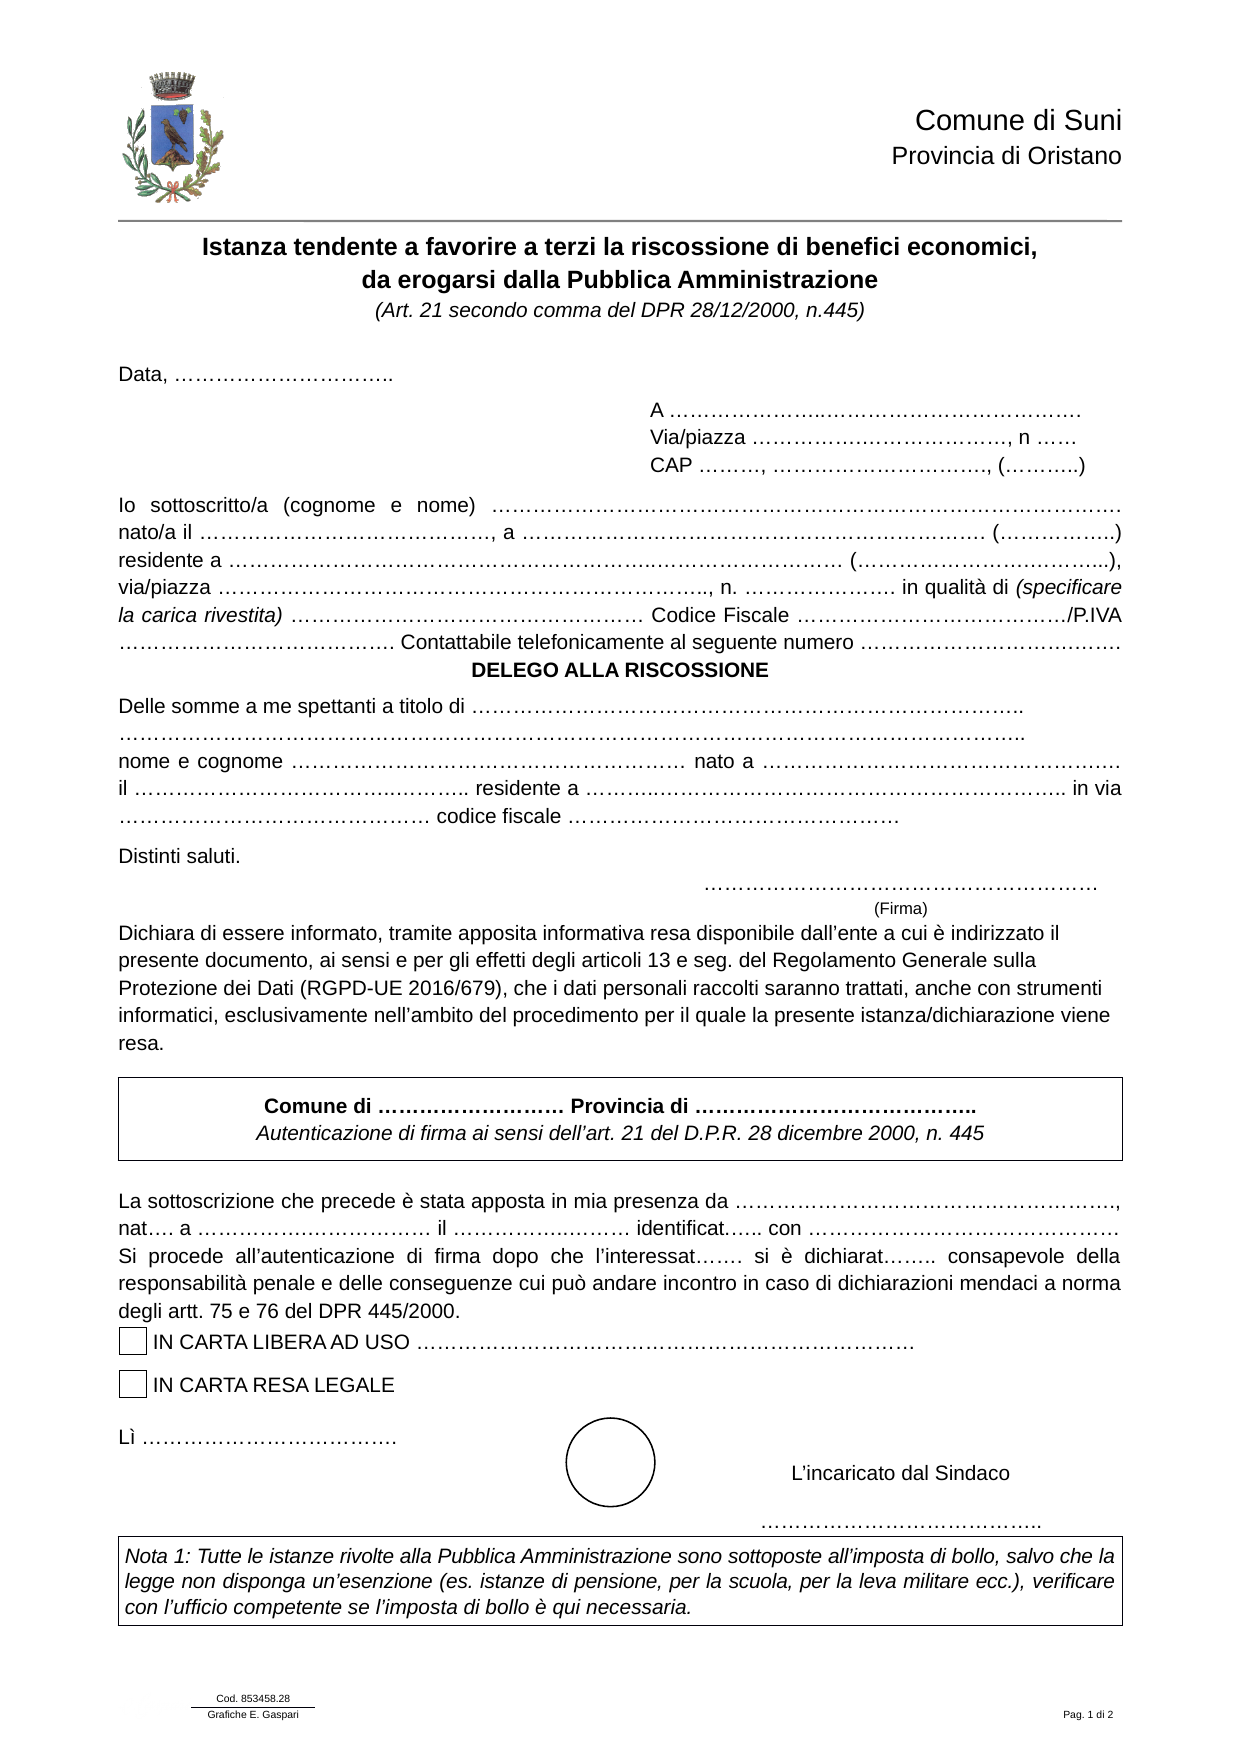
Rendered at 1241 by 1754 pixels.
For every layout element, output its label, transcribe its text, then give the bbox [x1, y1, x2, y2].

text Dichiara di essere informato, tramite apposita informativa resa disponibile dall’ente a cui è indirizzato il presente documento, ai sensi e per gli effetti degli articoli 13 e seg. del Regolamento Generale sulla Protezione dei Dati (RGPD-UE 2016/679), che i dati personali raccolti saranno trattati, anche con strumenti informatici, esclusivamente nell’ambito del procedimento per il quale la presente istanza/dichiarazione viene resa. [118, 921, 1122, 1054]
picture [122, 72, 224, 203]
text Provincia di Oristano [224, 141, 1122, 170]
text Istanza tendente a favorire a terzi la riscossione di benefici economici, [118, 232, 1122, 261]
text Comune di Suni [224, 103, 1122, 136]
text Si procede all’autenticazione di firma dopo che l’interessat……. si è dichiarat…….. consapevole della responsabilità penale e delle conseguenze cui può andare incontro in caso di dichiarazioni mendaci a norma degli artt. 75 e 76 del DPR 445/2000. [118, 1243, 1122, 1322]
text (Firma) [679, 898, 1122, 918]
table_header Nota 1: Tutte le istanze rivolte alla Pubblica Amministrazione sono sottoposte all’imposta di bollo, salvo che la legge non disponga un’esenzione (es. istanze di pensione, per la scuola, per la leva militare ecc.), verificare con l’ufficio competente se l’imposta di bollo è qui necessaria. [119, 1537, 1122, 1625]
text da erogarsi dalla Pubblica Amministrazione [118, 265, 1122, 294]
text (Art. 21 secondo comma del DPR 28/12/2000, n.445) [118, 298, 1122, 322]
text Via/piazza …………….…………………, n …… [650, 425, 1122, 449]
text ………………………………………………… [679, 871, 1122, 895]
text [638, 1425, 1122, 1449]
text IN CARTA LIBERA AD USO ……………………………………………………………… [118, 1326, 1122, 1355]
text ………………………………………………………………………………………………………………….. [118, 721, 1122, 745]
text Data, ………………………….. [118, 362, 1122, 386]
text Io sottoscritto/a (cognome e nome) ………………………………………………………………………………. nato/a il ……………………………………, a …………………………………………………………. (……………..) residente a ……………………………………………………..……………………… (…………………….………...), via/piazza …………………………………………………………….., n. …………………. in qualità di (specificare la carica rivestita) …………………………………………… Codice Fiscale …………………………………/P.IVA …………………………………. Contattabile telefonicamente al seguente numero ………………………….……. [118, 493, 1122, 654]
text ………………………………….. [679, 1509, 1122, 1533]
text L’incaricato dal Sindaco [679, 1461, 1122, 1485]
text Lì ………………………………. [118, 1425, 584, 1449]
text DELEGO ALLA RISCOSSIONE [118, 658, 1122, 682]
text La sottoscrizione che precede è stata apposta in mia presenza da ………………………………………………., nat…. a …………….……………… il ……………..……… identificat.….. con ……………………………………… [118, 1188, 1122, 1240]
text A …………………..………………………………. [650, 398, 1122, 422]
text Delle somme a me spettanti a titolo di …………………………………………………………………….. [118, 693, 1122, 717]
text CAP ………, …………………………., (………..) [650, 453, 1122, 477]
table_header Comune di ……………………… Provincia di ………………………………….. Autenticazione di firma ai sensi dell’art. 21 del D.P.R. 28 dicembre 2000, n. 445 [119, 1078, 1122, 1160]
text nome e cognome ………………………………………………… nato a ………………………………………….… il ………………………………..……….. residente a ………..………………………………………………….. in via ……………………………………… codice fiscale ………………………………………… [118, 748, 1122, 827]
text Distinti saluti. [118, 843, 1122, 867]
text IN CARTA RESA LEGALE [118, 1369, 1122, 1398]
